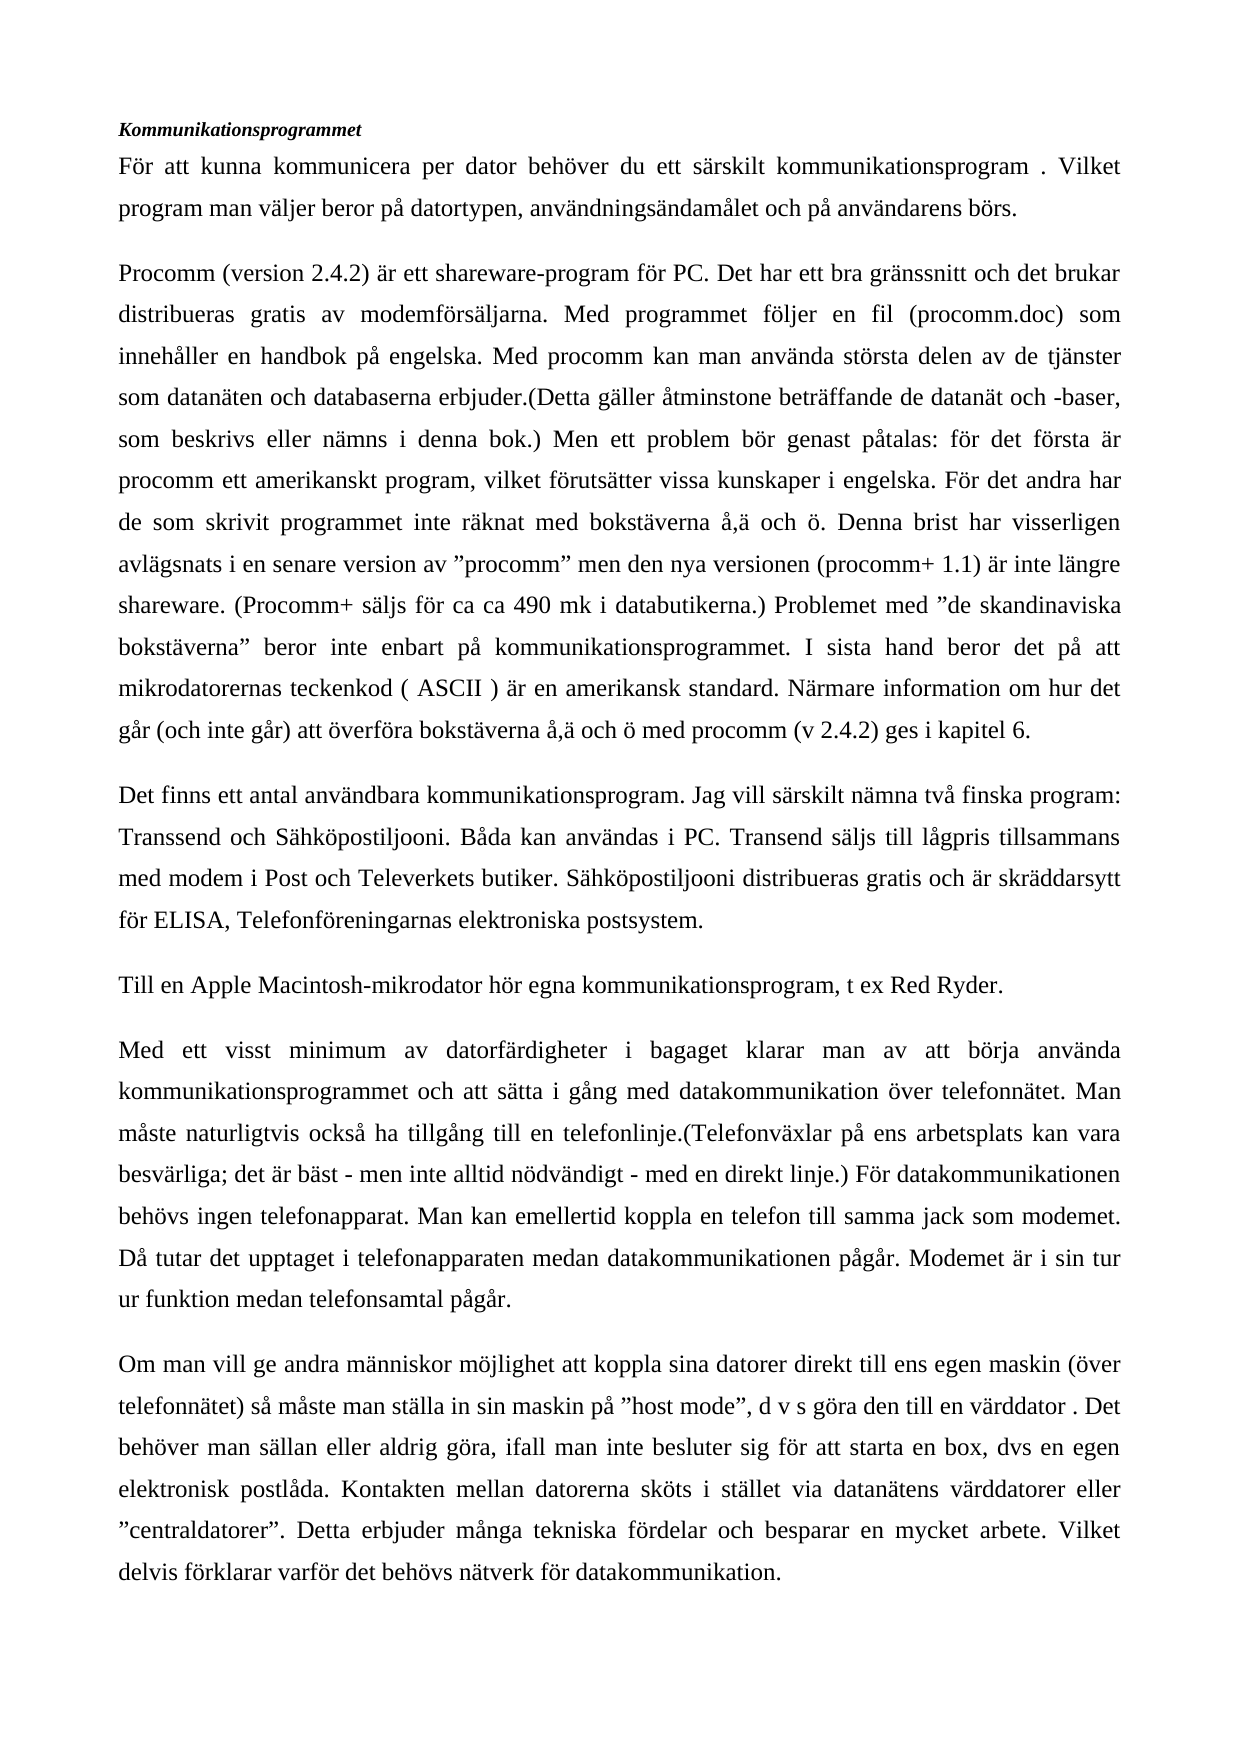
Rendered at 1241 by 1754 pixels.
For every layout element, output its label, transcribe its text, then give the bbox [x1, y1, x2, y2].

text Om man vill ge andra människor möjlighet att koppla sina datorer direkt till ens egen maskin (över telefonnätet) så måste man ställa in sin maskin på ”host mode”, d v s göra den till en värddator . Det behöver man sällan eller aldrig göra, ifall man inte besluter sig för att starta en box, dvs en egen elektronisk postlåda. Kontakten mellan datorerna sköts i stället via datanätens värddatorer eller ”centraldatorer”. Detta erbjuder många tekniska fördelar och besparar en mycket arbete. Vilket delvis förklarar varför det behövs nätverk för datakommunikation. [118, 1350, 1122, 1586]
text För att kunna kommunicera per dator behöver du ett särskilt kommunikationsprogram . Vilket program man väljer beror på datortypen, användningsändamålet och på användarens börs. [118, 152, 1122, 221]
text Det finns ett antal användbara kommunikationsprogram. Jag vill särskilt nämna två finska program: Transsend och Sähköpostiljooni. Båda kan användas i PC. Transend säljs till lågpris tillsammans med modem i Post och Televerkets butiker. Sähköpostiljooni distribueras gratis och är skräddarsytt för ELISA, Telefonföreningarnas elektroniska postsystem. [118, 781, 1122, 933]
text Till en Apple Macintosh-mikrodator hör egna kommunikationsprogram, t ex Red Ryder. [118, 971, 1122, 998]
text Med ett visst minimum av datorfärdigheter i bagaget klarar man av att börja använda kommunikationsprogrammet och att sätta i gång med datakommunikation över telefonnätet. Man måste naturligtvis också ha tillgång till en telefonlinje.(Telefonväxlar på ens arbetsplats kan vara besvärliga; det är bäst - men inte alltid nödvändigt - med en direkt linje.) För datakommunikationen behövs ingen telefonapparat. Man kan emellertid koppla en telefon till samma jack som modemet. Då tutar det upptaget i telefonapparaten medan datakommunikationen pågår. Modemet är i sin tur ur funktion medan telefonsamtal pågår. [118, 1036, 1122, 1313]
text Procomm (version 2.4.2) är ett shareware-program för PC. Det har ett bra gränssnitt och det brukar distribueras gratis av modemförsäljarna. Med programmet följer en fil (procomm.doc) som innehåller en handbok på engelska. Med procomm kan man använda största delen av de tjänster som datanäten och databaserna erbjuder.(Detta gäller åtminstone beträffande de datanät och -baser, som beskrivs eller nämns i denna bok.) Men ett problem bör genast påtalas: för det första är procomm ett amerikanskt program, vilket förutsätter vissa kunskaper i engelska. För det andra har de som skrivit programmet inte räknat med bokstäverna å,ä och ö. Denna brist har visserligen avlägsnats i en senare version av ”procomm” men den nya versionen (procomm+ 1.1) är inte längre shareware. (Procomm+ säljs för ca ca 490 mk i databutikerna.) Problemet med ”de skandinaviska bokstäverna” beror inte enbart på kommunikationsprogrammet. I sista hand beror det på att mikrodatorernas teckenkod ( ASCII ) är en amerikansk standard. Närmare information om hur det går (och inte går) att överföra bokstäverna å,ä och ö med procomm (v 2.4.2) ges i kapitel 6. [118, 259, 1122, 744]
subtitle Kommunikationsprogrammet [118, 118, 1122, 140]
